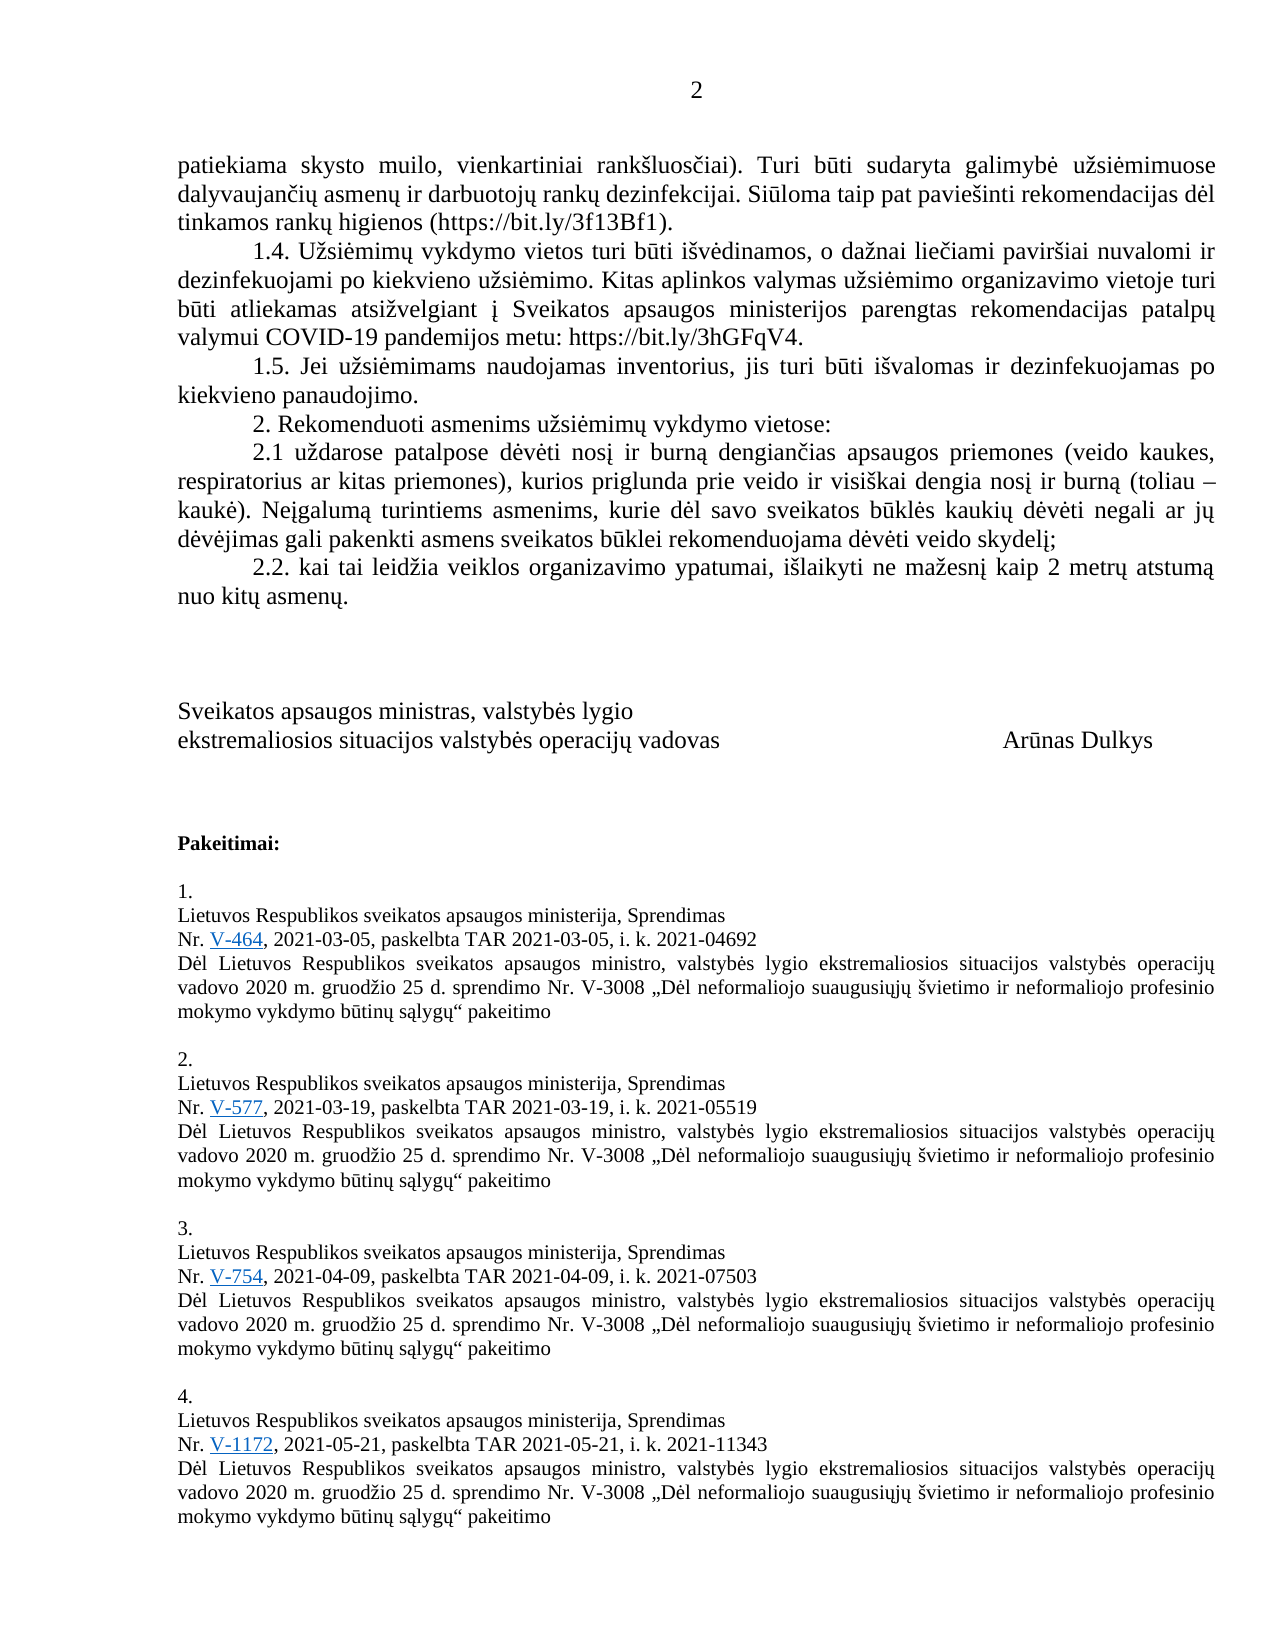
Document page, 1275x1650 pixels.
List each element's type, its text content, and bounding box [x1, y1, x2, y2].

text Dėl Lietuvos Respublikos sveikatos apsaugos ministro, valstybės lygio ekstremaliosios situacijos valstybės operacijų vadovo 2020 m. gruodžio 25 d. sprendimo Nr. V-3008 „Dėl neformaliojo suaugusiųjų švietimo ir neformaliojo profesinio mokymo vykdymo būtinų sąlygų“ pakeitimo [177, 1119, 1216, 1192]
text ekstremaliosios situacijos valstybės operacijų vadovas Arūnas Dulkys [177, 725, 1216, 754]
text Dėl Lietuvos Respublikos sveikatos apsaugos ministro, valstybės lygio ekstremaliosios situacijos valstybės operacijų vadovo 2020 m. gruodžio 25 d. sprendimo Nr. V-3008 „Dėl neformaliojo suaugusiųjų švietimo ir neformaliojo profesinio mokymo vykdymo būtinų sąlygų“ pakeitimo [177, 1288, 1216, 1360]
text Lietuvos Respublikos sveikatos apsaugos ministerija, Sprendimas [177, 1408, 1216, 1432]
text Dėl Lietuvos Respublikos sveikatos apsaugos ministro, valstybės lygio ekstremaliosios situacijos valstybės operacijų vadovo 2020 m. gruodžio 25 d. sprendimo Nr. V-3008 „Dėl neformaliojo suaugusiųjų švietimo ir neformaliojo profesinio mokymo vykdymo būtinų sąlygų“ pakeitimo [177, 951, 1216, 1023]
text Nr. V-577, 2021-03-19, paskelbta TAR 2021-03-19, i. k. 2021-05519 [177, 1095, 1216, 1119]
text Lietuvos Respublikos sveikatos apsaugos ministerija, Sprendimas [177, 903, 1216, 927]
text Nr. V-754, 2021-04-09, paskelbta TAR 2021-04-09, i. k. 2021-07503 [177, 1264, 1216, 1288]
text 1. [177, 879, 1216, 903]
text 4. [177, 1384, 1216, 1408]
text 2.2. kai tai leidžia veiklos organizavimo ypatumai, išlaikyti ne mažesnį kaip 2 metrų atstumą nuo kitų asmenų. [177, 552, 1216, 610]
text 2. [177, 1047, 1216, 1071]
text 3. [177, 1216, 1216, 1240]
text Nr. V-1172, 2021-05-21, paskelbta TAR 2021-05-21, i. k. 2021-11343 [177, 1432, 1216, 1456]
text Dėl Lietuvos Respublikos sveikatos apsaugos ministro, valstybės lygio ekstremaliosios situacijos valstybės operacijų vadovo 2020 m. gruodžio 25 d. sprendimo Nr. V-3008 „Dėl neformaliojo suaugusiųjų švietimo ir neformaliojo profesinio mokymo vykdymo būtinų sąlygų“ pakeitimo [177, 1456, 1216, 1528]
text Lietuvos Respublikos sveikatos apsaugos ministerija, Sprendimas [177, 1071, 1216, 1095]
text patiekiama skysto muilo, vienkartiniai rankšluosčiai). Turi būti sudaryta galimybė užsiėmimuose dalyvaujančių asmenų ir darbuotojų rankų dezinfekcijai. Siūloma taip pat paviešinti rekomendacijas dėl tinkamos rankų higienos (https://bit.ly/3f13Bf1). [177, 150, 1216, 236]
text 1.4. Užsiėmimų vykdymo vietos turi būti išvėdinamos, o dažnai liečiami paviršiai nuvalomi ir dezinfekuojami po kiekvieno užsiėmimo. Kitas aplinkos valymas užsiėmimo organizavimo vietoje turi būti atliekamas atsižvelgiant į Sveikatos apsaugos ministerijos parengtas rekomendacijas patalpų valymui COVID-19 pandemijos metu: https://bit.ly/3hGFqV4. [177, 236, 1216, 351]
text 2. Rekomenduoti asmenims užsiėmimų vykdymo vietose: [177, 409, 1216, 437]
text 2.1 uždarose patalpose dėvėti nosį ir burną dengiančias apsaugos priemones (veido kaukes, respiratorius ar kitas priemones), kurios priglunda prie veido ir visiškai dengia nosį ir burną (toliau – kaukė). Neįgalumą turintiems asmenims, kurie dėl savo sveikatos būklės kaukių dėvėti negali ar jų dėvėjimas gali pakenkti asmens sveikatos būklei rekomenduojama dėvėti veido skydelį; [177, 437, 1216, 552]
text Nr. V-464, 2021-03-05, paskelbta TAR 2021-03-05, i. k. 2021-04692 [177, 927, 1216, 951]
text Pakeitimai: [177, 831, 1216, 855]
text Lietuvos Respublikos sveikatos apsaugos ministerija, Sprendimas [177, 1240, 1216, 1264]
text 1.5. Jei užsiėmimams naudojamas inventorius, jis turi būti išvalomas ir dezinfekuojamas po kiekvieno panaudojimo. [177, 351, 1216, 409]
text Sveikatos apsaugos ministras, valstybės lygio [177, 696, 1216, 725]
